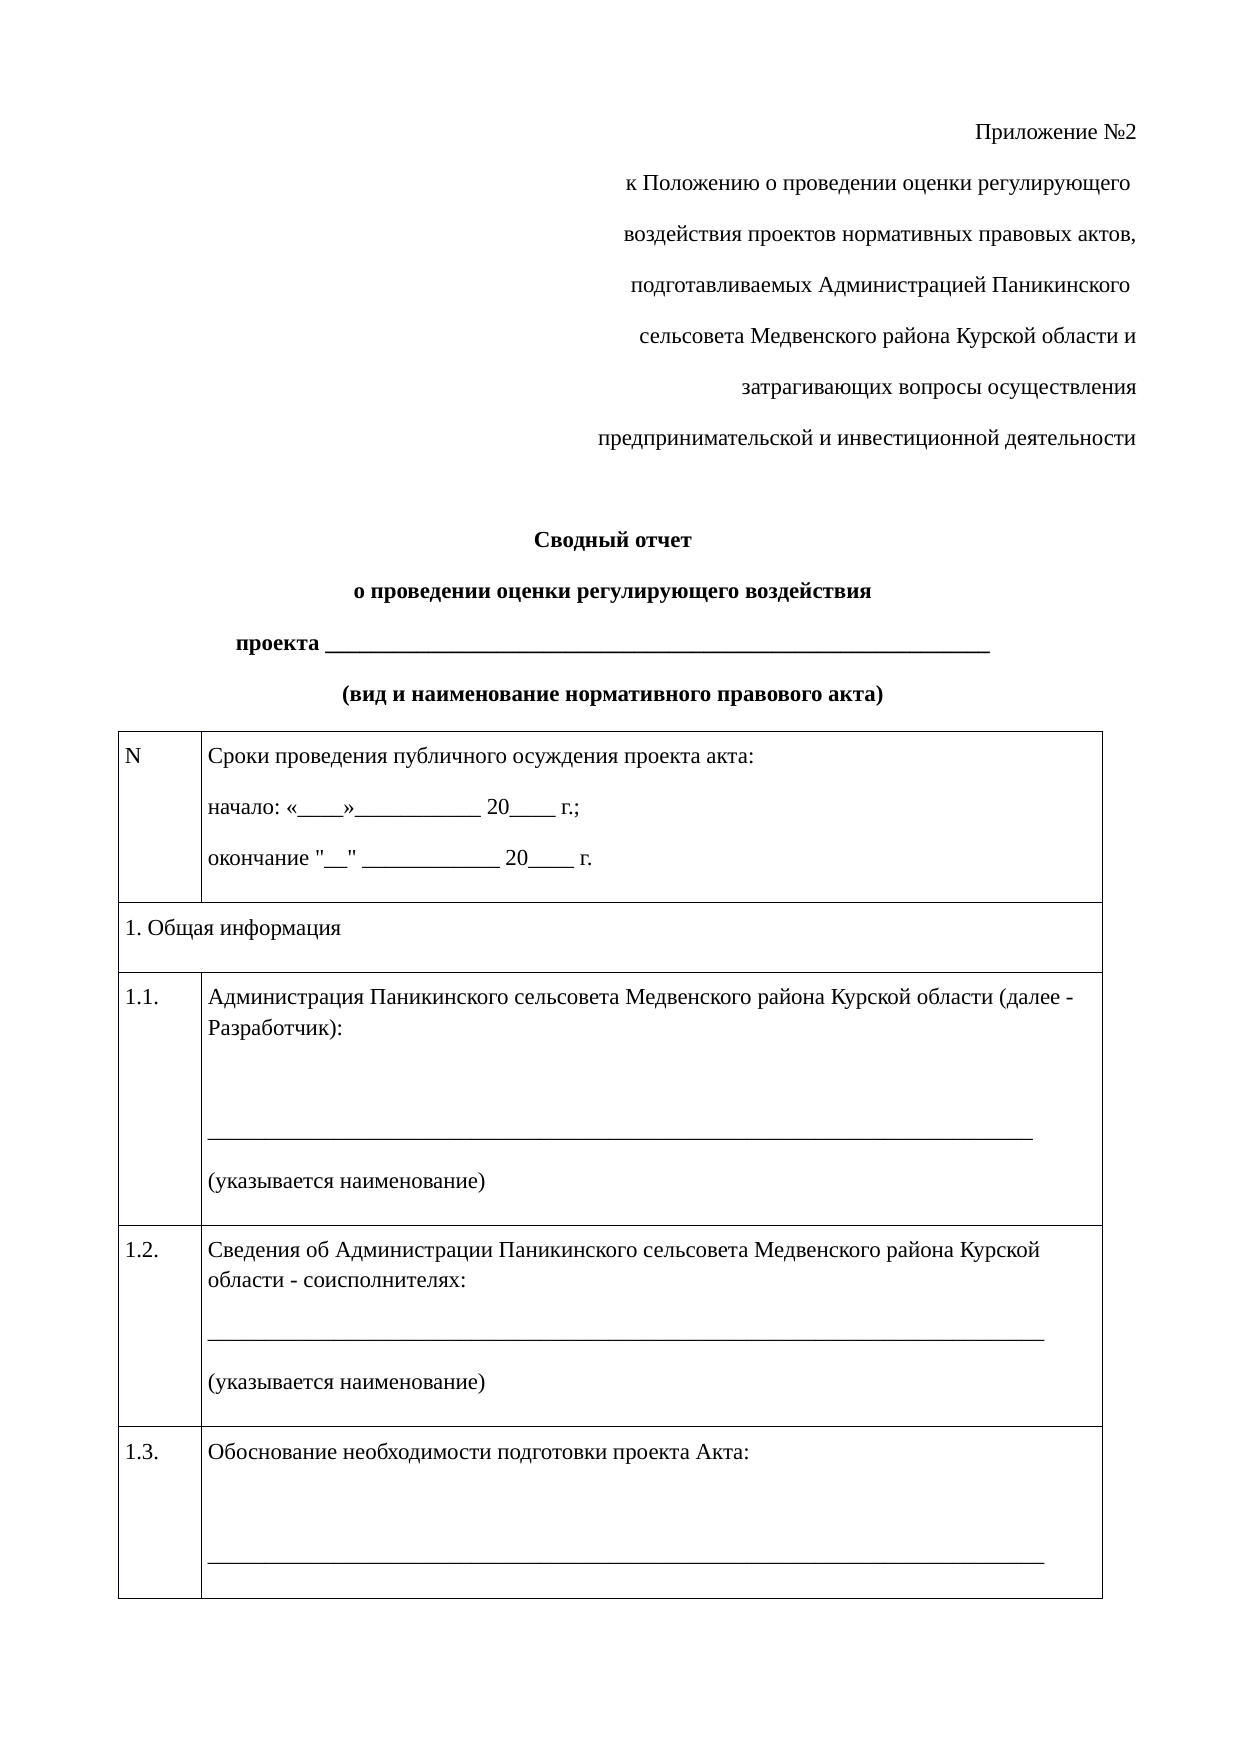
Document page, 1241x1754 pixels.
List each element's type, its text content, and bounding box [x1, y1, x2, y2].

table_cell Администрация Паникинского сельсовета Медвенского района Курской области (далее - Разработчик): ________________________________________________________________________ (указывается наименование) [202, 973, 1102, 1224]
table_cell 1. Общая информация [119, 903, 1102, 972]
table_cell [1103, 972, 1110, 1224]
table_cell 1.3. [119, 1427, 201, 1598]
text Сводный отчет [88, 526, 1137, 553]
text о проведении оценки регулирующего воздействия [88, 577, 1137, 604]
table_header Сроки проведения публичного осуждения проекта акта: начало: «____»___________ 20____ г.; окончание "__" ____________ 20____ г. [202, 732, 1102, 902]
table_cell 1.2. [119, 1226, 201, 1426]
text Приложение №2 [88, 118, 1137, 144]
text сельсовета Медвенского района Курской области и [88, 322, 1137, 349]
text к Положению о проведении оценки регулирующего [88, 169, 1137, 196]
table_header [1103, 731, 1110, 902]
table_cell Сведения об Администрации Паникинского сельсовета Медвенского района Курской области - соисполнителях: _________________________________________________________________________ (указывается наименование) [202, 1226, 1102, 1426]
table_cell Обоснование необходимости подготовки проекта Акта: _________________________________________________________________________ [202, 1427, 1102, 1598]
text воздействия проектов нормативных правовых актов, [88, 220, 1137, 247]
text подготавливаемых Администрацией Паникинского [88, 271, 1137, 298]
table_cell [1103, 1426, 1110, 1598]
table_cell 1.1. [119, 973, 201, 1224]
text проекта __________________________________________________________ [88, 628, 1137, 655]
text затрагивающих вопросы осуществления [88, 373, 1137, 400]
table_cell [1103, 1225, 1110, 1426]
table_cell [1103, 902, 1110, 972]
table_header N [119, 732, 201, 902]
text предпринимательской и инвестиционной деятельности [88, 424, 1137, 451]
text (вид и наименование нормативного правового акта) [88, 679, 1137, 706]
